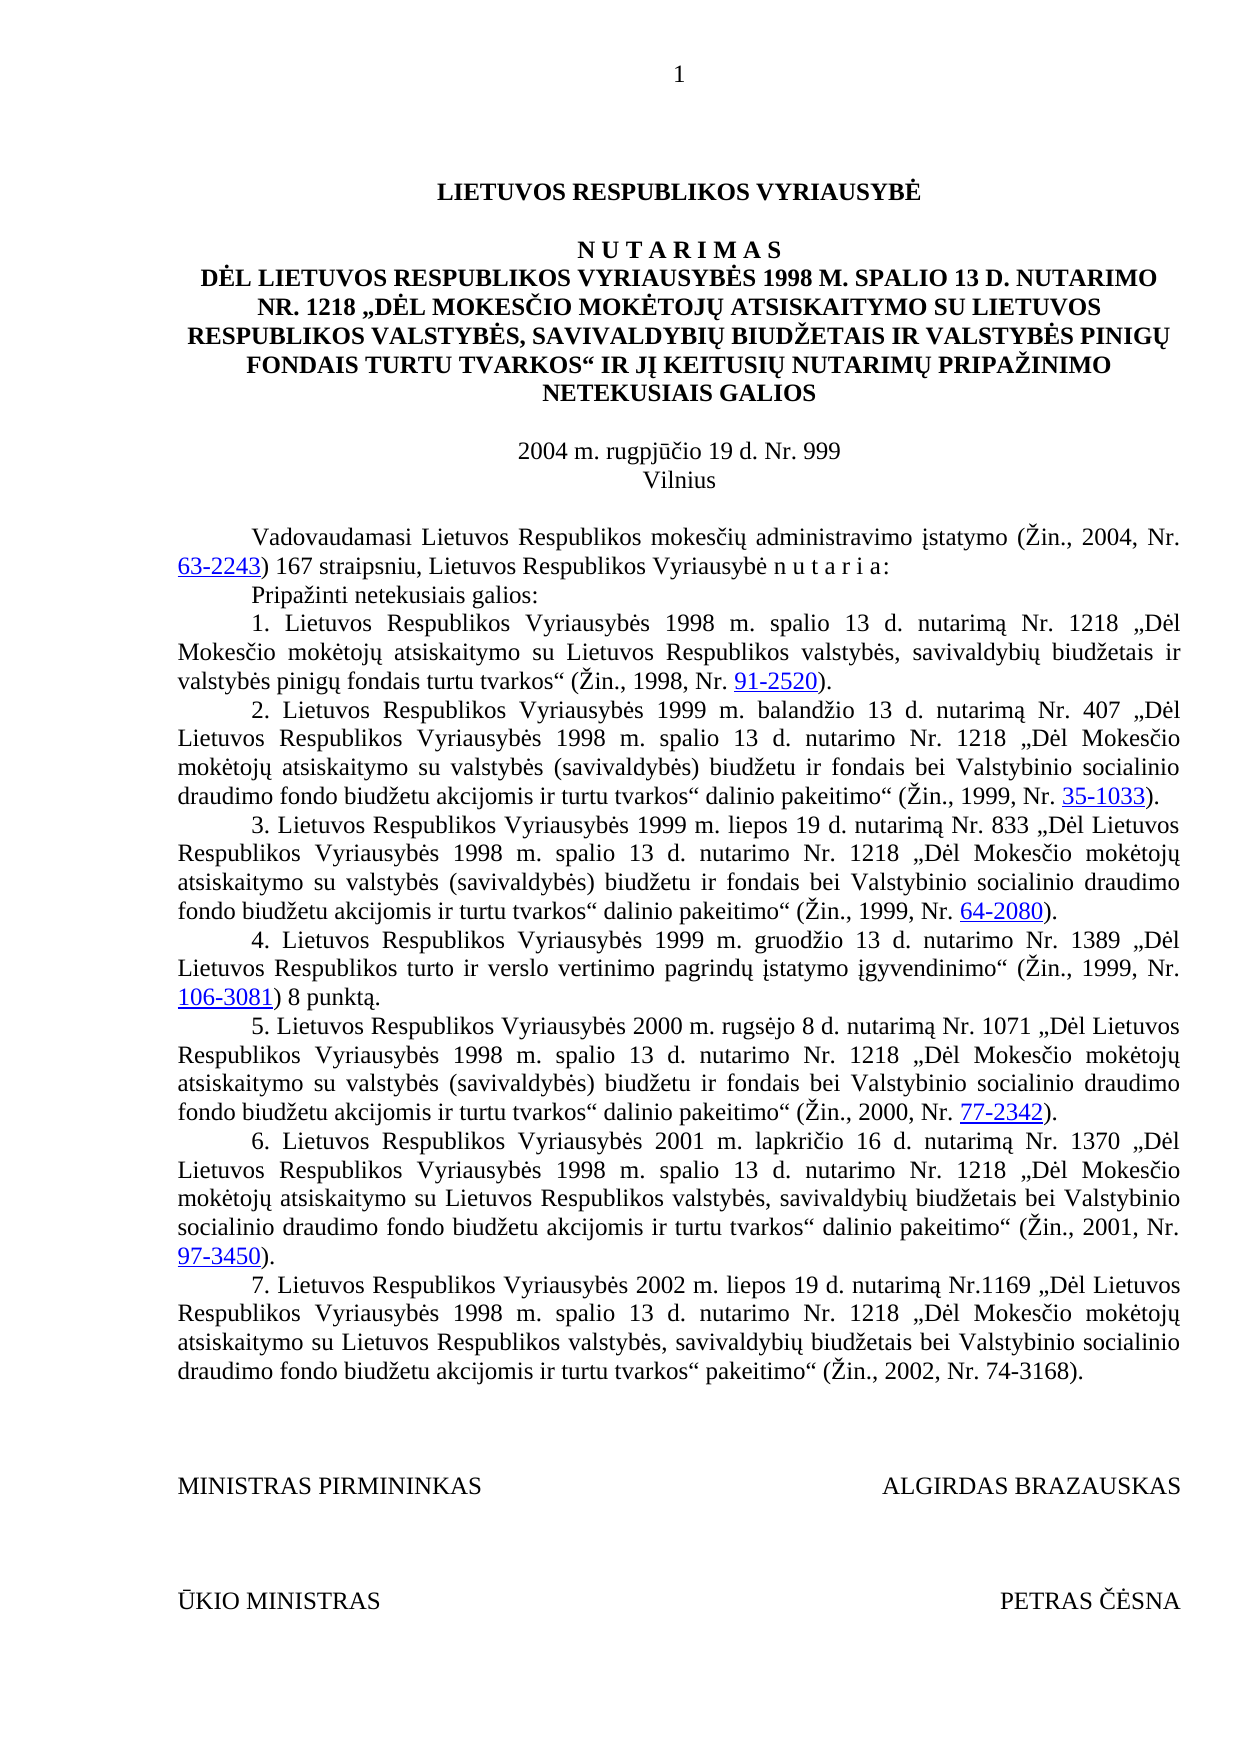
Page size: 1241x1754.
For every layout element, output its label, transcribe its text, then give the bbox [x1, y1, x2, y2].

text 5. Lietuvos Respublikos Vyriausybės 2000 m. rugsėjo 8 d. nutarimą Nr. 1071 „Dėl Lietuvos Respublikos Vyriausybės 1998 m. spalio 13 d. nutarimo Nr. 1218 „Dėl Mokesčio mokėtojų atsiskaitymo su valstybės (savivaldybės) biudžetu ir fondais bei Valstybinio socialinio draudimo fondo biudžetu akcijomis ir turtu tvarkos“ dalinio pakeitimo“ (Žin., 2000, Nr. 77-2342). [177, 1011, 1181, 1126]
text DĖL LIETUVOS RESPUBLIKOS VYRIAUSYBĖS 1998 M. SPALIO 13 D. NUTARIMO NR. 1218 „DĖL MOKESČIO MOKĖTOJŲ ATSISKAITYMO SU LIETUVOS RESPUBLIKOS VALSTYBĖS, SAVIVALDYBIŲ BIUDŽETAIS IR VALSTYBĖS PINIGŲ FONDAIS TURTU TVARKOS“ IR JĮ KEITUSIŲ NUTARIMŲ PRIPAŽINIMO NETEKUSIAIS GALIOS [177, 263, 1181, 407]
text 1. Lietuvos Respublikos Vyriausybės 1998 m. spalio 13 d. nutarimą Nr. 1218 „Dėl Mokesčio mokėtojų atsiskaitymo su Lietuvos Respublikos valstybės, savivaldybių biudžetais ir valstybės pinigų fondais turtu tvarkos“ (Žin., 1998, Nr. 91-2520). [177, 608, 1181, 695]
text Vilnius [177, 465, 1181, 493]
text Vadovaudamasi Lietuvos Respublikos mokesčių administravimo įstatymo (Žin., 2004, Nr. 63-2243) 167 straipsniu, Lietuvos Respublikos Vyriausybė nutaria: [177, 522, 1181, 580]
text 2. Lietuvos Respublikos Vyriausybės 1999 m. balandžio 13 d. nutarimą Nr. 407 „Dėl Lietuvos Respublikos Vyriausybės 1998 m. spalio 13 d. nutarimo Nr. 1218 „Dėl Mokesčio mokėtojų atsiskaitymo su valstybės (savivaldybės) biudžetu ir fondais bei Valstybinio socialinio draudimo fondo biudžetu akcijomis ir turtu tvarkos“ dalinio pakeitimo“ (Žin., 1999, Nr. 35-1033). [177, 695, 1181, 810]
text N U T A R I M A S [177, 235, 1181, 263]
text MINISTRAS PIRMININKAS ALGIRDAS BRAZAUSKAS [177, 1471, 1181, 1500]
text 6. Lietuvos Respublikos Vyriausybės 2001 m. lapkričio 16 d. nutarimą Nr. 1370 „Dėl Lietuvos Respublikos Vyriausybės 1998 m. spalio 13 d. nutarimo Nr. 1218 „Dėl Mokesčio mokėtojų atsiskaitymo su Lietuvos Respublikos valstybės, savivaldybių biudžetais bei Valstybinio socialinio draudimo fondo biudžetu akcijomis ir turtu tvarkos“ dalinio pakeitimo“ (Žin., 2001, Nr. 97-3450). [177, 1126, 1181, 1270]
text LIETUVOS RESPUBLIKOS VYRIAUSYBĖ [177, 177, 1181, 206]
text 2004 m. rugpjūčio 19 d. Nr. 999 [177, 436, 1181, 465]
text 4. Lietuvos Respublikos Vyriausybės 1999 m. gruodžio 13 d. nutarimo Nr. 1389 „Dėl Lietuvos Respublikos turto ir verslo vertinimo pagrindų įstatymo įgyvendinimo“ (Žin., 1999, Nr. 106-3081) 8 punktą. [177, 925, 1181, 1011]
text ŪKIO MINISTRAS PETRAS ČĖSNA [177, 1586, 1181, 1615]
text Pripažinti netekusiais galios: [177, 580, 1181, 608]
text 3. Lietuvos Respublikos Vyriausybės 1999 m. liepos 19 d. nutarimą Nr. 833 „Dėl Lietuvos Respublikos Vyriausybės 1998 m. spalio 13 d. nutarimo Nr. 1218 „Dėl Mokesčio mokėtojų atsiskaitymo su valstybės (savivaldybės) biudžetu ir fondais bei Valstybinio socialinio draudimo fondo biudžetu akcijomis ir turtu tvarkos“ dalinio pakeitimo“ (Žin., 1999, Nr. 64-2080). [177, 810, 1181, 925]
text 7. Lietuvos Respublikos Vyriausybės 2002 m. liepos 19 d. nutarimą Nr.1169 „Dėl Lietuvos Respublikos Vyriausybės 1998 m. spalio 13 d. nutarimo Nr. 1218 „Dėl Mokesčio mokėtojų atsiskaitymo su Lietuvos Respublikos valstybės, savivaldybių biudžetais bei Valstybinio socialinio draudimo fondo biudžetu akcijomis ir turtu tvarkos“ pakeitimo“ (Žin., 2002, Nr. 74-3168). [177, 1270, 1181, 1385]
